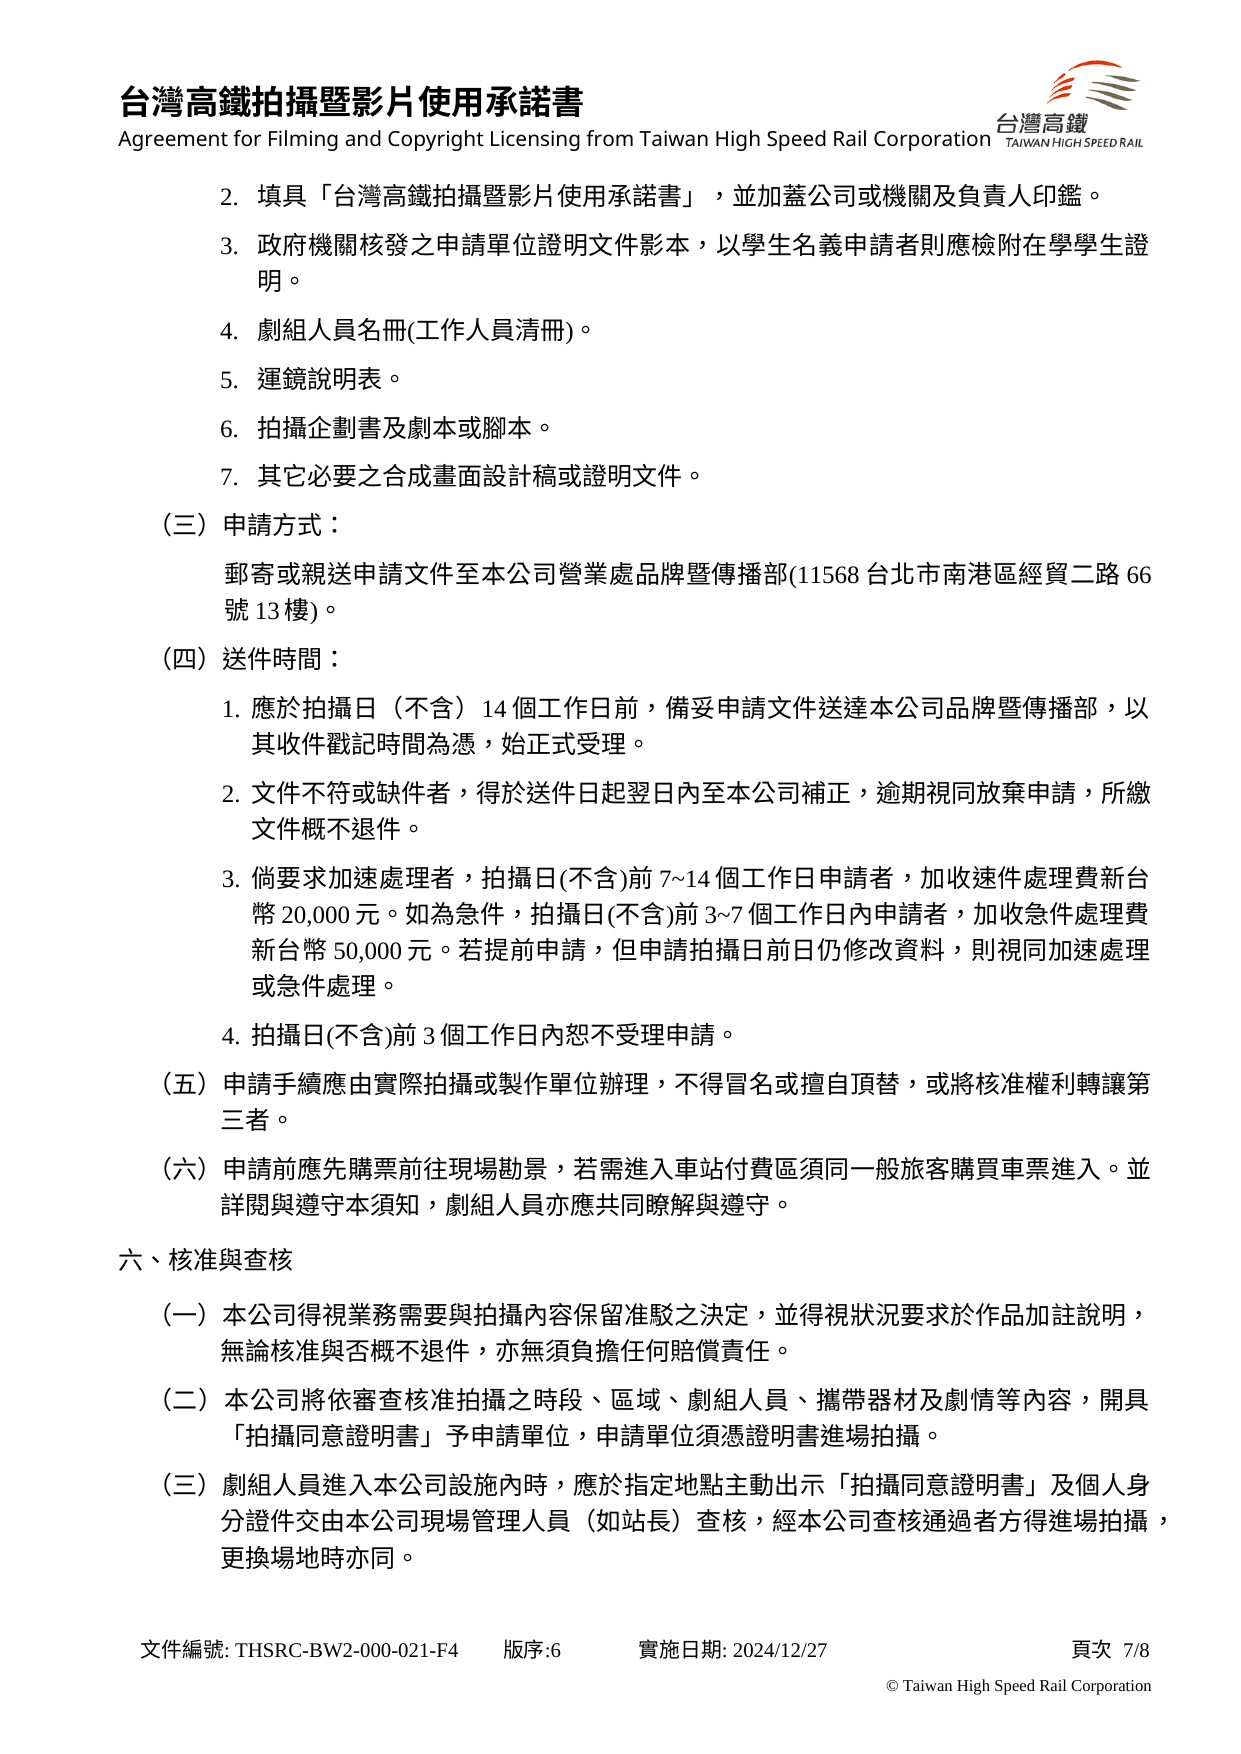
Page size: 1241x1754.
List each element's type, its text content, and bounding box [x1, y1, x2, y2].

text （六）申請前應先購票前往現場勘景，若需進入車站付費區須同一般旅客購買車票進入。並詳閱與遵守本須知，劇組人員亦應共同瞭解與遵守。 [147, 1149, 1152, 1222]
list 拍攝日(不含)前3個工作日內恕不受理申請。 [222, 1016, 1152, 1052]
text （五）申請手續應由實際拍攝或製作單位辦理，不得冒名或擅自頂替，或將核准權利轉讓第三者。 [147, 1064, 1152, 1137]
list 文件不符或缺件者，得於送件日起翌日內至本公司補正，逾期視同放棄申請，所繳文件概不退件。 [222, 773, 1152, 846]
list 運鏡說明表。 [220, 359, 1152, 396]
list 其它必要之合成畫面設計稿或證明文件。 [220, 457, 1152, 493]
list 拍攝企劃書及劇本或腳本。 [220, 408, 1152, 444]
text （三）劇組人員進入本公司設施內時，應於指定地點主動出示「拍攝同意證明書」及個人身分證件交由本公司現場管理人員（如站長）查核，經本公司查核通過者方得進場拍攝，更換場地時亦同。 [147, 1466, 1152, 1574]
list 劇組人員名冊(工作人員清冊)。 [220, 311, 1152, 347]
text 郵寄或親送申請文件至本公司營業處品牌暨傳播部(11568台北市南港區經貿二路66號13樓)。 [224, 554, 1152, 627]
list 填具「台灣高鐵拍攝暨影片使用承諾書」，並加蓋公司或機關及負責人印鑑。 [220, 177, 1152, 213]
text （二）本公司將依審查核准拍攝之時段、區域、劇組人員、攜帶器材及劇情等內容，開具「拍攝同意證明書」予申請單位，申請單位須憑證明書進場拍攝。 [147, 1381, 1152, 1453]
text （一）本公司得視業務需要與拍攝內容保留准駁之決定，並得視狀況要求於作品加註說明，無論核准與否概不退件，亦無須負擔任何賠償責任。 [147, 1296, 1152, 1368]
list 倘要求加速處理者，拍攝日(不含)前7~14個工作日申請者，加收速件處理費新台幣20,000元。如為急件，拍攝日(不含)前3~7個工作日內申請者，加收急件處理費新台幣50,000元。若提前申請，但申請拍攝日前日仍修改資料，則視同加速處理或急件處理。 [222, 858, 1152, 1003]
text （三）申請方式： [147, 506, 1152, 542]
list 政府機關核發之申請單位證明文件影本，以學生名義申請者則應檢附在學學生證明。 [220, 226, 1152, 298]
list 應於拍攝日（不含）14個工作日前，備妥申請文件送達本公司品牌暨傳播部，以其收件戳記時間為憑，始正式受理。 [222, 688, 1152, 761]
text 六、核准與查核 [118, 1241, 1152, 1277]
text （四）送件時間： [147, 639, 1152, 676]
